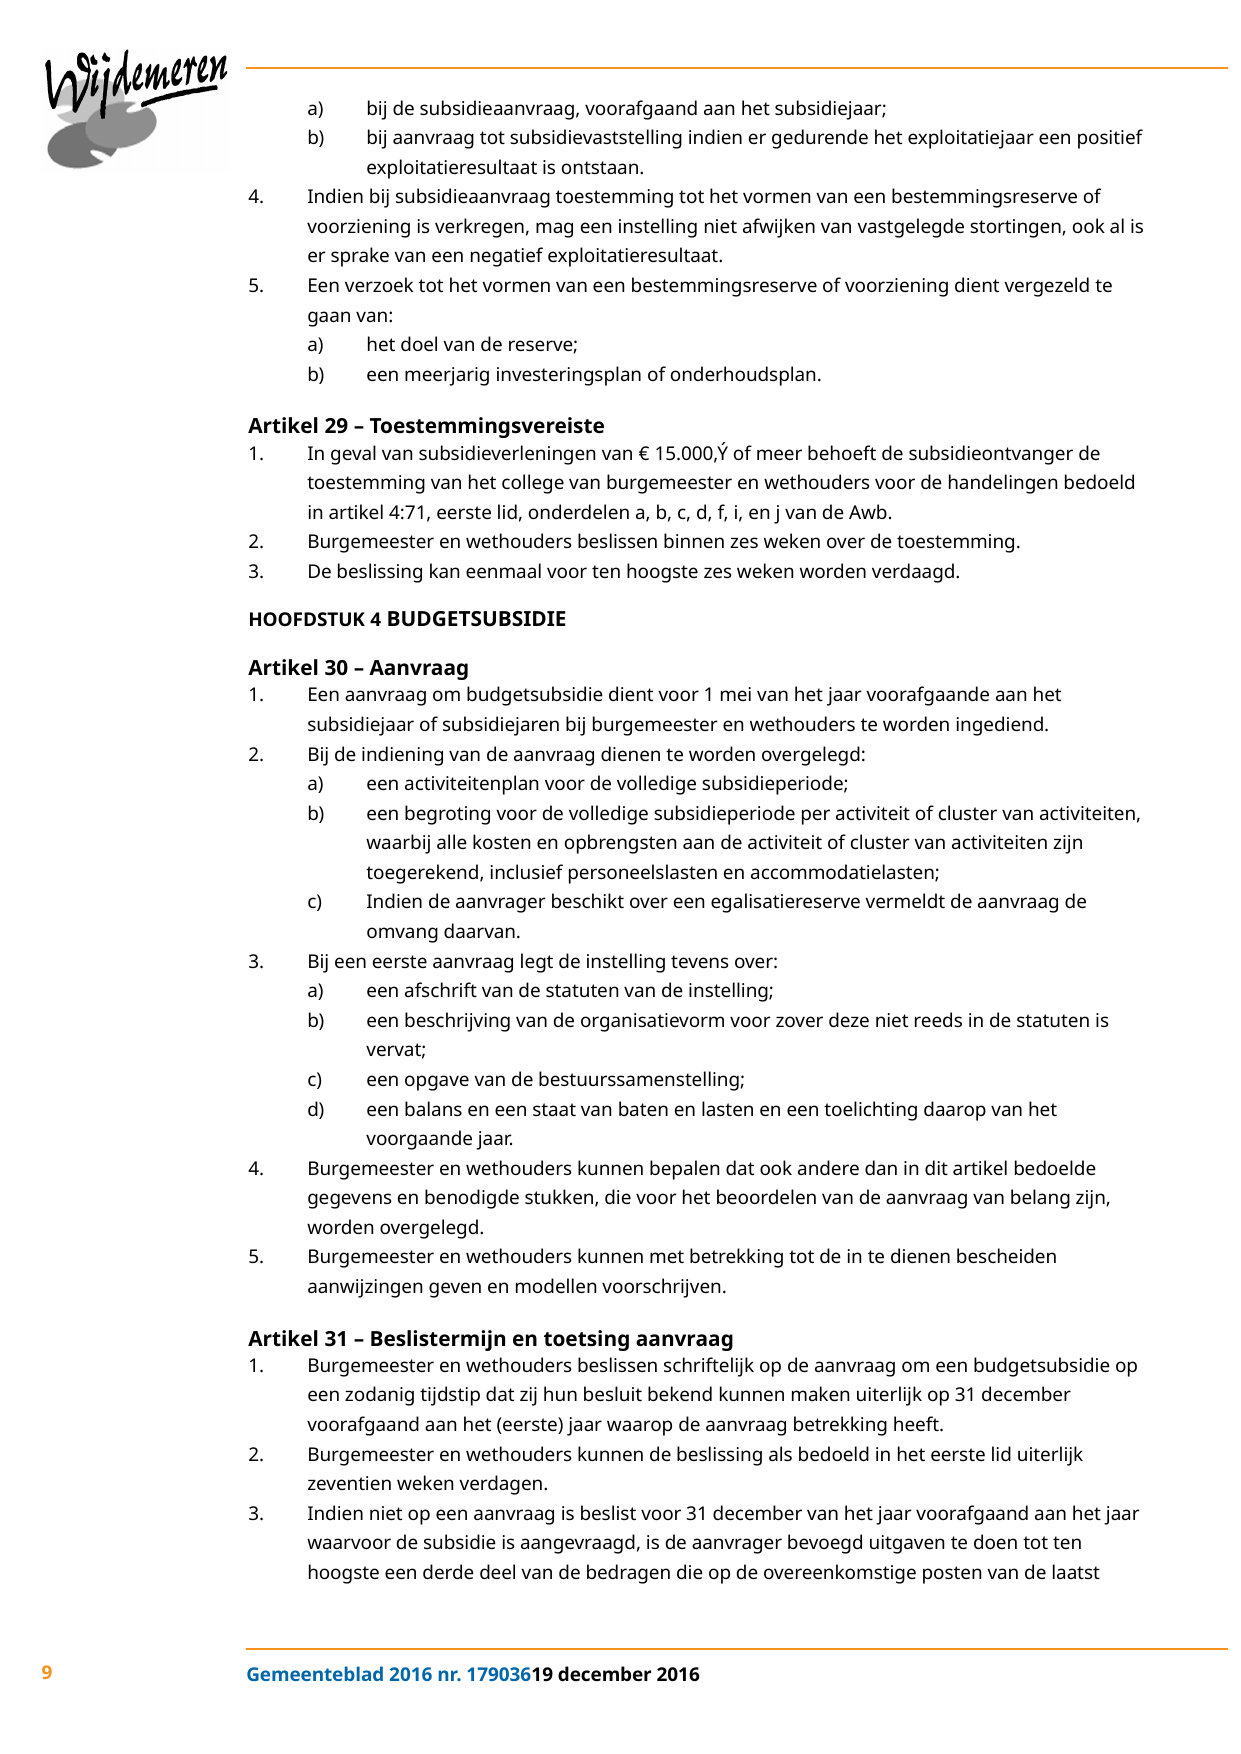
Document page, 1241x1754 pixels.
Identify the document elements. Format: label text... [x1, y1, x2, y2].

list Een verzoek tot het vormen van een bestemmingsreserve of voorziening dient vergezeld te gaan van: [248, 272, 1152, 328]
text Artikel 29 – Toestemmingsvereiste [248, 411, 1152, 440]
list een begroting voor de volledige subsidieperiode per activiteit of cluster van activiteiten, waarbij alle kosten en opbrengsten aan de activiteit of cluster van activiteiten zijn toegerekend, inclusief personeelslasten en accommodatielasten; [307, 800, 1152, 885]
text Artikel 31 – Beslistermijn en toetsing aanvraag [248, 1324, 1152, 1352]
list Burgemeester en wethouders beslissen schriftelijk op de aanvraag om een budgetsubsidie op een zodanig tijdstip dat zij hun besluit bekend kunnen maken uiterlijk op 31 december voorafgaand aan het (eerste) jaar waarop de aanvraag betrekking heeft. [248, 1352, 1152, 1437]
list In geval van subsidieverleningen van € 15.000,Ý of meer behoeft de subsidieontvanger de toestemming van het college van burgemeester en wethouders voor de handelingen bedoeld in artikel 4:71, eerste lid, onderdelen a, b, c, d, f, i, en j van de Awb. [248, 440, 1152, 525]
list Bij de indiening van de aanvraag dienen te worden overgelegd: [248, 741, 1152, 766]
list Indien bij subsidieaanvraag toestemming tot het vormen van een bestemmingsreserve of voorziening is verkregen, mag een instelling niet afwijken van vastgelegde stortingen, ook al is er sprake van een negatief exploitatieresultaat. [248, 183, 1152, 268]
list Een aanvraag om budgetsubsidie dient voor 1 mei van het jaar voorafgaande aan het subsidiejaar of subsidiejaren bij burgemeester en wethouders te worden ingediend. [248, 682, 1152, 737]
list een meerjarig investeringsplan of onderhoudsplan. [307, 361, 1152, 387]
list Indien de aanvrager beschikt over een egalisatiereserve vermeldt de aanvraag de omvang daarvan. [307, 889, 1152, 944]
list het doel van de reserve; [307, 331, 1152, 357]
list een activiteitenplan voor de volledige subsidieperiode; [307, 770, 1152, 796]
list een opgave van de bestuurssamenstelling; [307, 1066, 1152, 1092]
list De beslissing kan eenmaal voor ten hoogste zes weken worden verdaagd. [248, 558, 1152, 584]
list een balans en een staat van baten en lasten en een toelichting daarop van het voorgaande jaar. [307, 1096, 1152, 1151]
list Burgemeester en wethouders beslissen binnen zes weken over de toestemming. [248, 529, 1152, 554]
text HOOFDSTUK 4 BUDGETSUBSIDIE [248, 604, 1152, 632]
text Artikel 30 – Aanvraag [248, 653, 1152, 682]
list Burgemeester en wethouders kunnen bepalen dat ook andere dan in dit artikel bedoelde gegevens en benodigde stukken, die voor het beoordelen van de aanvraag van belang zijn, worden overgelegd. [248, 1155, 1152, 1240]
list Indien niet op een aanvraag is beslist voor 31 december van het jaar voorafgaand aan het jaar waarvoor de subsidie is aangevraagd, is de aanvrager bevoegd uitgaven te doen tot ten hoogste een derde deel van de bedragen die op de overeenkomstige posten van de laatst [248, 1500, 1152, 1585]
list Burgemeester en wethouders kunnen de beslissing als bedoeld in het eerste lid uiterlijk zeventien weken verdagen. [248, 1441, 1152, 1496]
picture [41, 47, 231, 172]
list een afschrift van de statuten van de instelling; [307, 977, 1152, 1003]
list bij de subsidieaanvraag, voorafgaand aan het subsidiejaar; [307, 95, 1152, 121]
list Bij een eerste aanvraag legt de instelling tevens over: [248, 948, 1152, 973]
list een beschrijving van de organisatievorm voor zover deze niet reeds in de statuten is vervat; [307, 1007, 1152, 1062]
list Burgemeester en wethouders kunnen met betrekking tot de in te dienen bescheiden aanwijzingen geven en modellen voorschrijven. [248, 1244, 1152, 1299]
list bij aanvraag tot subsidievaststelling indien er gedurende het exploitatiejaar een positief exploitatieresultaat is ontstaan. [307, 124, 1152, 180]
